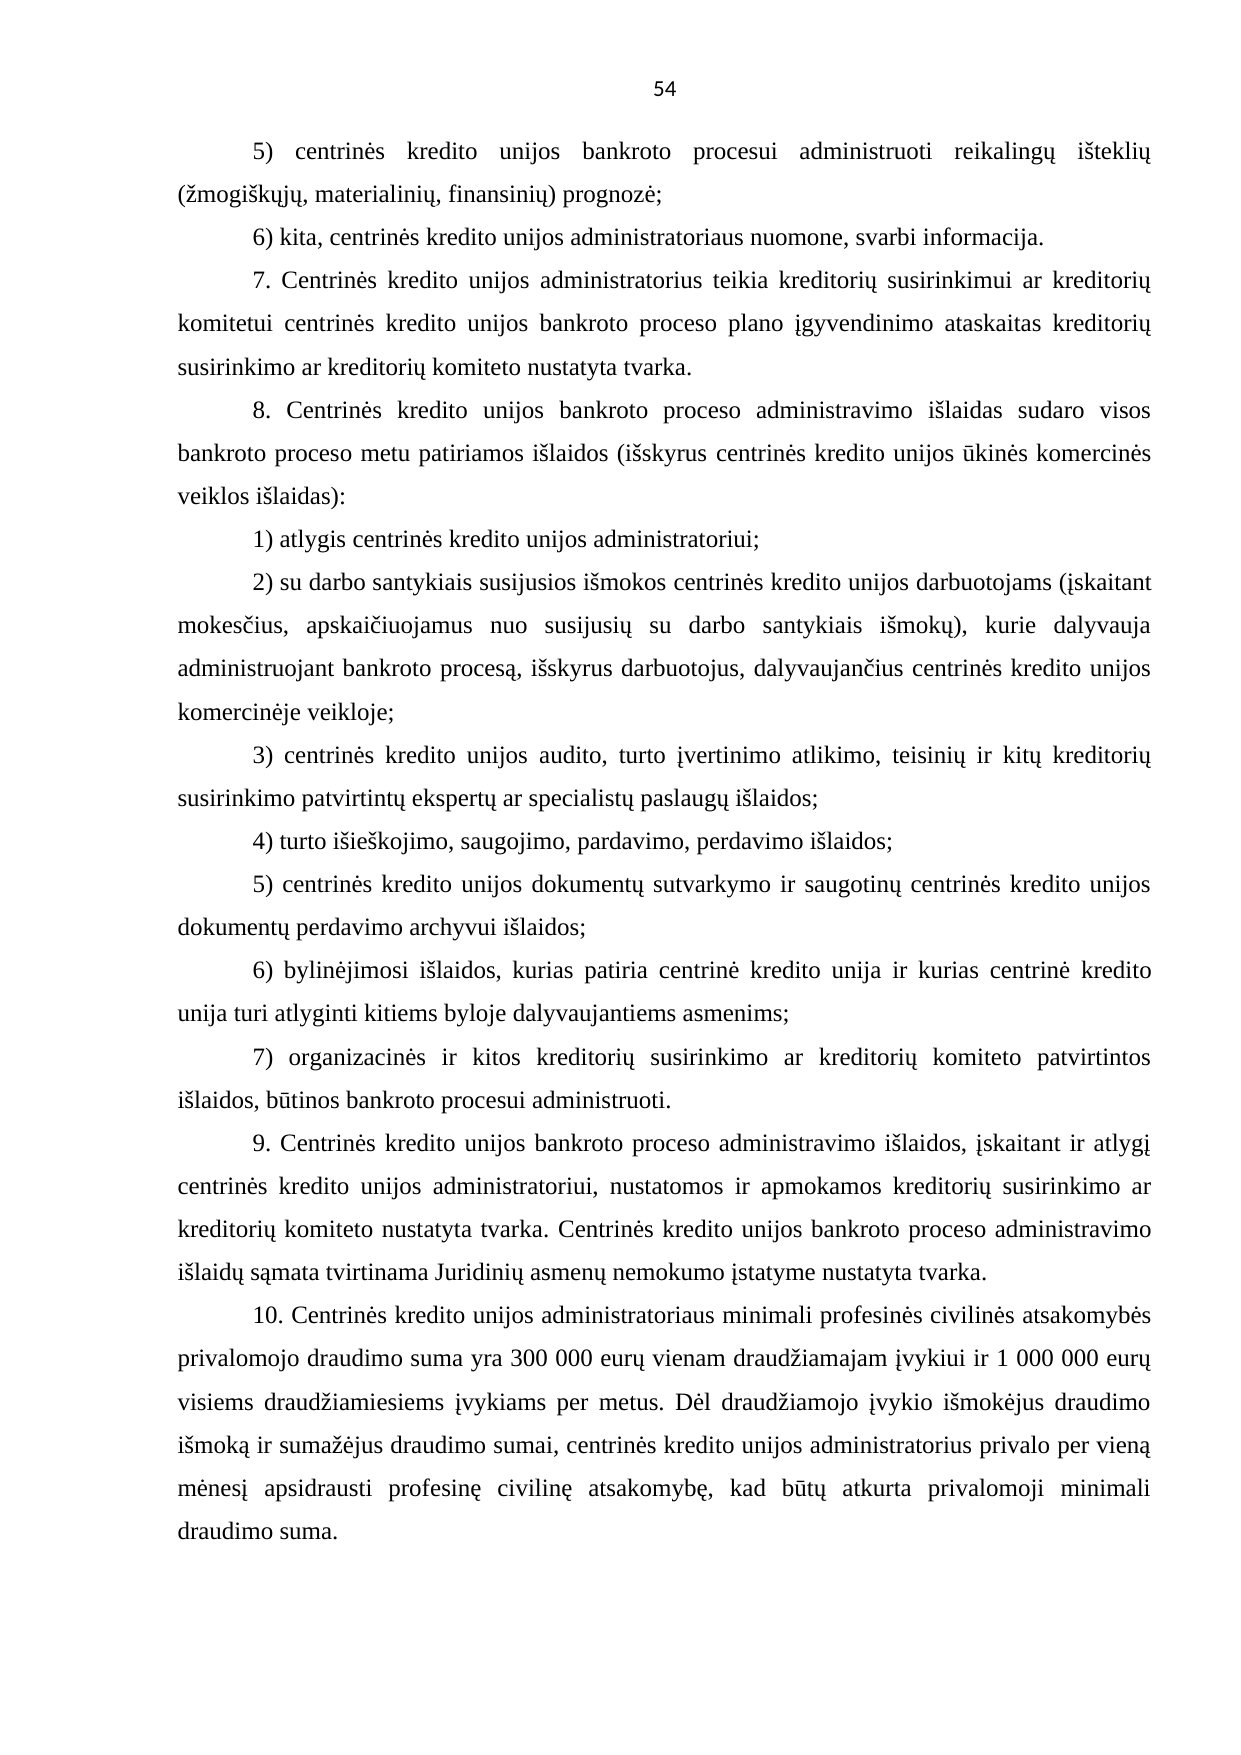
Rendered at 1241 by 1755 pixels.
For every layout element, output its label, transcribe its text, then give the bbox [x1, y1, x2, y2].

text 4) turto išieškojimo, saugojimo, pardavimo, perdavimo išlaidos; [177, 826, 1152, 855]
text 5) centrinės kredito unijos dokumentų sutvarkymo ir saugotinų centrinės kredito unijos dokumentų perdavimo archyvui išlaidos; [177, 869, 1152, 941]
text 1) atlygis centrinės kredito unijos administratoriui; [177, 524, 1152, 553]
text 2) su darbo santykiais susijusios išmokos centrinės kredito unijos darbuotojams (įskaitant mokesčius, apskaičiuojamus nuo susijusių su darbo santykiais išmokų), kurie dalyvauja administruojant bankroto procesą, išskyrus darbuotojus, dalyvaujančius centrinės kredito unijos komercinėje veikloje; [177, 567, 1152, 725]
text 6) bylinėjimosi išlaidos, kurias patiria centrinė kredito unija ir kurias centrinė kredito unija turi atlyginti kitiems byloje dalyvaujantiems asmenims; [177, 955, 1152, 1027]
text 10. Centrinės kredito unijos administratoriaus minimali profesinės civilinės atsakomybės privalomojo draudimo suma yra 300 000 eurų vienam draudžiamajam įvykiui ir 1 000 000 eurų visiems draudžiamiesiems įvykiams per metus. Dėl draudžiamojo įvykio išmokėjus draudimo išmoką ir sumažėjus draudimo sumai, centrinės kredito unijos administratorius privalo per vieną mėnesį apsidrausti profesinę civilinę atsakomybę, kad būtų atkurta privalomoji minimali draudimo suma. [177, 1300, 1152, 1545]
text 8. Centrinės kredito unijos bankroto proceso administravimo išlaidas sudaro visos bankroto proceso metu patiriamos išlaidos (išskyrus centrinės kredito unijos ūkinės komercinės veiklos išlaidas): [177, 395, 1152, 510]
text 5) centrinės kredito unijos bankroto procesui administruoti reikalingų išteklių (žmogiškųjų, materialinių, finansinių) prognozė; [177, 136, 1152, 208]
text 7. Centrinės kredito unijos administratorius teikia kreditorių susirinkimui ar kreditorių komitetui centrinės kredito unijos bankroto proceso plano įgyvendinimo ataskaitas kreditorių susirinkimo ar kreditorių komiteto nustatyta tvarka. [177, 265, 1152, 380]
text 9. Centrinės kredito unijos bankroto proceso administravimo išlaidos, įskaitant ir atlygį centrinės kredito unijos administratoriui, nustatomos ir apmokamos kreditorių susirinkimo ar kreditorių komiteto nustatyta tvarka. Centrinės kredito unijos bankroto proceso administravimo išlaidų sąmata tvirtinama Juridinių asmenų nemokumo įstatyme nustatyta tvarka. [177, 1128, 1152, 1286]
text 6) kita, centrinės kredito unijos administratoriaus nuomone, svarbi informacija. [177, 222, 1152, 251]
text 7) organizacinės ir kitos kreditorių susirinkimo ar kreditorių komiteto patvirtintos išlaidos, būtinos bankroto procesui administruoti. [177, 1042, 1152, 1113]
text 3) centrinės kredito unijos audito, turto įvertinimo atlikimo, teisinių ir kitų kreditorių susirinkimo patvirtintų ekspertų ar specialistų paslaugų išlaidos; [177, 740, 1152, 812]
